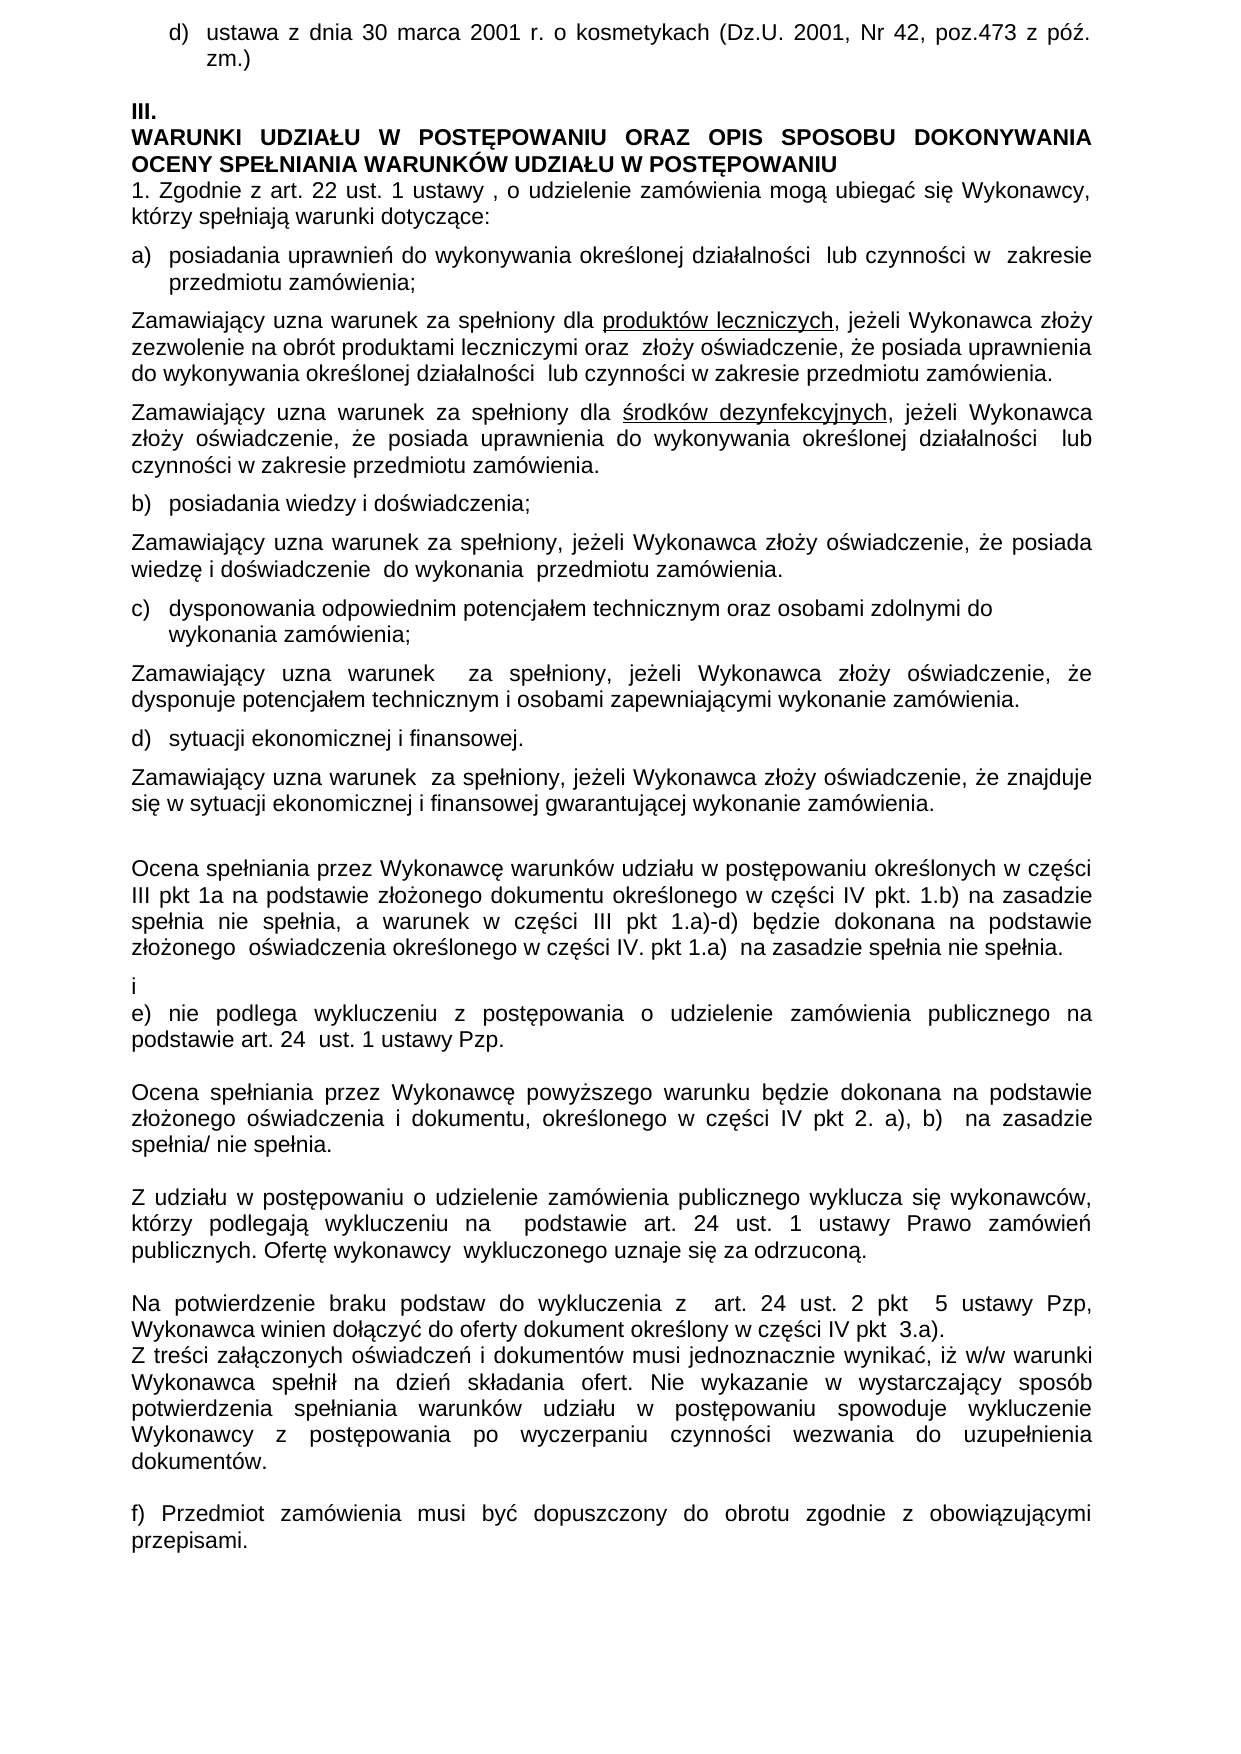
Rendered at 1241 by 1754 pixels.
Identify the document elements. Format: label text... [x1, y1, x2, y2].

text Z treści załączonych oświadczeń i dokumentów musi jednoznacznie wynikać, iż w/w warunki Wykonawca spełnił na dzień składania ofert. Nie wykazanie w wystarczający sposób potwierdzenia spełniania warunków udziału w postępowaniu spowoduje wykluczenie Wykonawcy z postępowania po wyczerpaniu czynności wezwania do uzupełnienia dokumentów. [131, 1342, 1092, 1474]
text f) Przedmiot zamówienia musi być dopuszczony do obrotu zgodnie z obowiązującymi przepisami. [131, 1500, 1092, 1553]
text Zamawiający uzna warunek za spełniony dla środków dezynfekcyjnych, jeżeli Wykonawca złoży oświadczenie, że posiada uprawnienia do wykonywania określonej działalności lub czynności w zakresie przedmiotu zamówienia. [131, 399, 1092, 478]
list ustawa z dnia 30 marca 2001 r. o kosmetykach (Dz.U. 2001, Nr 42, poz.473 z póź. zm.) [169, 19, 1092, 71]
text Zamawiający uzna warunek za spełniony, jeżeli Wykonawca złoży oświadczenie, że znajduje się w sytuacji ekonomicznej i finansowej gwarantującej wykonanie zamówienia. [131, 764, 1092, 816]
text e) nie podlega wykluczeniu z postępowania o udzielenie zamówienia publicznego na podstawie art. 24 ust. 1 ustawy Pzp. [131, 999, 1092, 1052]
text 1. Zgodnie z art. 22 ust. 1 ustawy , o udzielenie zamówienia mogą ubiegać się Wykonawcy, którzy spełniają warunki dotyczące: [131, 177, 1092, 229]
text WARUNKI UDZIAŁU W POSTĘPOWANIU ORAZ OPIS SPOSOBU DOKONYWANIA OCENY SPEŁNIANIA WARUNKÓW UDZIAŁU W POSTĘPOWANIU [131, 124, 1092, 177]
list dysponowania odpowiednim potencjałem technicznym oraz osobami zdolnymi do wykonania zamówienia; [131, 594, 1092, 647]
text Zamawiający uzna warunek za spełniony, jeżeli Wykonawca złoży oświadczenie, że dysponuje potencjałem technicznym i osobami zapewniającymi wykonanie zamówienia. [131, 660, 1092, 712]
text Ocena spełniania przez Wykonawcę warunków udziału w postępowaniu określonych w części III pkt 1a na podstawie złożonego dokumentu określonego w części IV pkt. 1.b) na zasadzie spełnia nie spełnia, a warunek w części III pkt 1.a)-d) będzie dokonana na podstawie złożonego oświadczenia określonego w części IV. pkt 1.a) na zasadzie spełnia nie spełnia. [131, 855, 1092, 961]
text i [131, 973, 1092, 999]
list sytuacji ekonomicznej i finansowej. [131, 725, 1092, 751]
text Ocena spełniania przez Wykonawcę powyższego warunku będzie dokonana na podstawie złożonego oświadczenia i dokumentu, określonego w części IV pkt 2. a), b) na zasadzie spełnia/ nie spełnia. [131, 1079, 1092, 1158]
list posiadania uprawnień do wykonywania określonej działalności lub czynności w zakresie przedmiotu zamówienia; [131, 242, 1092, 295]
text III. [131, 98, 1092, 124]
text Zamawiający uzna warunek za spełniony dla produktów leczniczych, jeżeli Wykonawca złoży zezwolenie na obrót produktami leczniczymi oraz złoży oświadczenie, że posiada uprawnienia do wykonywania określonej działalności lub czynności w zakresie przedmiotu zamówienia. [131, 307, 1092, 386]
text Z udziału w postępowaniu o udzielenie zamówienia publicznego wyklucza się wykonawców, którzy podlegają wykluczeniu na podstawie art. 24 ust. 1 ustawy Prawo zamówień publicznych. Ofertę wykonawcy wykluczonego uznaje się za odrzuconą. [131, 1184, 1092, 1263]
text Zamawiający uzna warunek za spełniony, jeżeli Wykonawca złoży oświadczenie, że posiada wiedzę i doświadczenie do wykonania przedmiotu zamówienia. [131, 529, 1092, 582]
text Na potwierdzenie braku podstaw do wykluczenia z art. 24 ust. 2 pkt 5 ustawy Pzp, Wykonawca winien dołączyć do oferty dokument określony w części IV pkt 3.a). [131, 1289, 1092, 1342]
list posiadania wiedzy i doświadczenia; [131, 490, 1092, 517]
